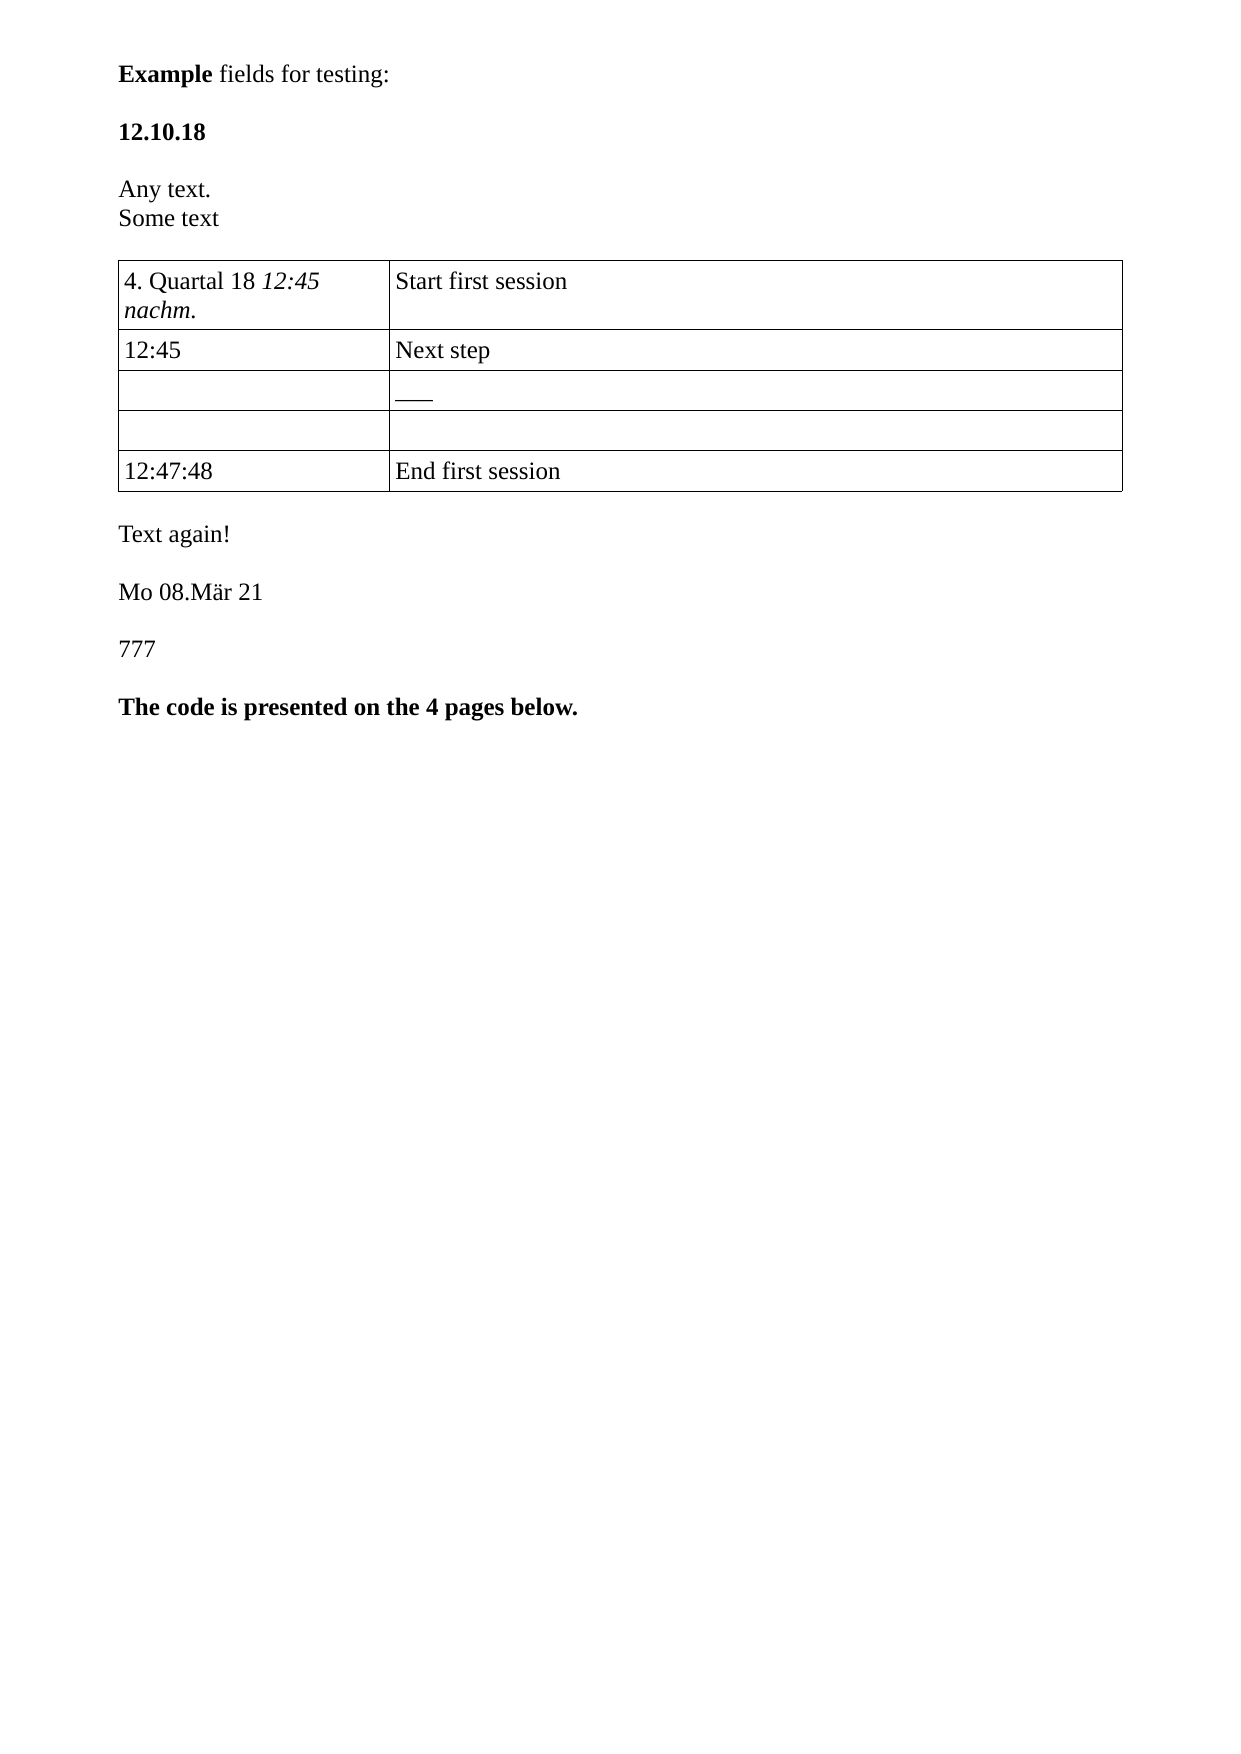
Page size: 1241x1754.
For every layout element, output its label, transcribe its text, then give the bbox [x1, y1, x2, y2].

table_cell [390, 411, 1122, 450]
text Example fields for testing: [118, 59, 1122, 88]
text 777 [118, 634, 1122, 663]
text Some text [118, 203, 1122, 232]
table_cell [119, 371, 389, 410]
table_header Start first session [390, 261, 1122, 329]
table_cell [119, 411, 389, 450]
text The code is presented on the 4 pages below. [118, 692, 1122, 721]
table_cell 12:45 [119, 330, 389, 370]
text Text again! [118, 519, 1122, 548]
text 12.10.18 [118, 117, 1122, 145]
table_cell 12:47:48 [119, 451, 389, 491]
table_cell End first session [390, 451, 1122, 491]
text Mo 08.Mrz 21 [118, 577, 1122, 606]
text Any text. [118, 174, 1122, 203]
table_cell ___ [390, 371, 1122, 410]
table_header 4. Quartal 18 12:45 nachm. [119, 261, 389, 329]
table_cell Next step [390, 330, 1122, 370]
